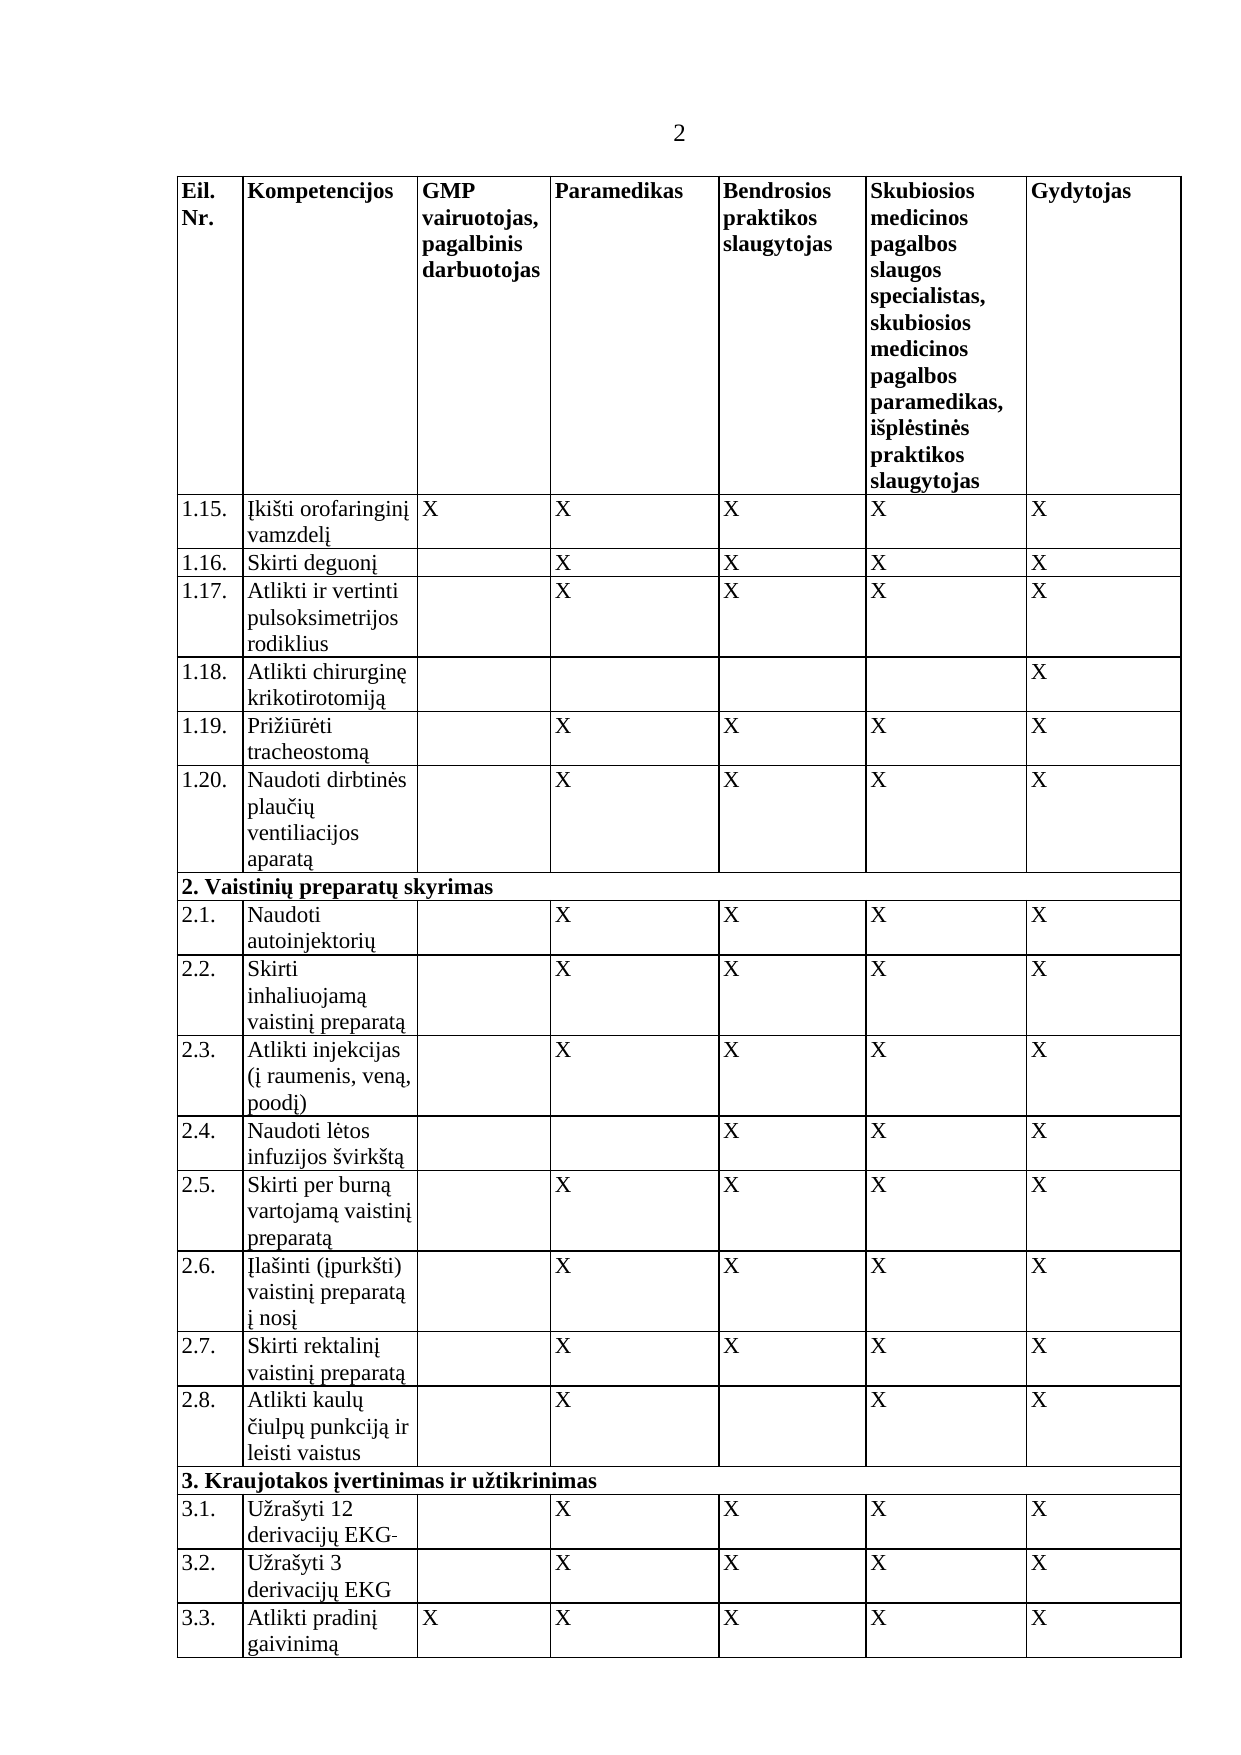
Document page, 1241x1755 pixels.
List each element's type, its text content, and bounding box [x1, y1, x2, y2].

table_cell 3.2. [178, 1550, 242, 1602]
table_cell X [1027, 577, 1180, 656]
table_cell X [867, 1550, 1026, 1602]
table_cell X [551, 1495, 718, 1548]
table_cell X [720, 1550, 865, 1602]
table_cell [418, 1495, 550, 1548]
table_cell Atlikti chirurginę krikotirotomiją [244, 658, 417, 711]
table_cell X [867, 495, 1026, 548]
table_cell X [551, 1332, 718, 1385]
table_cell 1.16. [178, 549, 242, 576]
table_cell X [1027, 549, 1180, 576]
table_cell X [1027, 1171, 1180, 1250]
table_cell 2.1. [178, 901, 242, 954]
table_cell X [720, 712, 865, 765]
table_cell Įlašinti (įpurkšti) vaistinį preparatą į nosį [244, 1252, 417, 1331]
table_cell X [551, 1171, 718, 1250]
table_cell X [867, 1117, 1026, 1169]
table_cell Užrašyti 3 derivacijų EKG [244, 1550, 417, 1602]
table_cell Atlikti ir vertinti pulsoksimetrijos rodiklius [244, 577, 417, 656]
table_cell 2.6. [178, 1252, 242, 1331]
table_cell X [867, 1171, 1026, 1250]
table_cell X [551, 1036, 718, 1115]
table_cell Naudoti lėtos infuzijos švirkštą [244, 1117, 417, 1169]
table_cell 2.8. [178, 1387, 242, 1466]
table_cell [418, 901, 550, 954]
table_cell X [1027, 1550, 1180, 1602]
table_cell X [551, 1550, 718, 1602]
table_cell [720, 1387, 865, 1466]
table_cell 3. Kraujotakos įvertinimas ir užtikrinimas [178, 1467, 1180, 1493]
table_cell X [1027, 1332, 1180, 1385]
table_cell 2.4. [178, 1117, 242, 1169]
table_cell X [551, 956, 718, 1034]
table_cell 2.5. [178, 1171, 242, 1250]
table_cell X [1027, 1252, 1180, 1331]
table_cell [418, 1252, 550, 1331]
table_cell X [1027, 712, 1180, 765]
table_cell X [551, 901, 718, 954]
table_cell X [1027, 495, 1180, 548]
table_cell X [551, 1604, 718, 1656]
table_cell [551, 658, 718, 711]
table_cell X [867, 1252, 1026, 1331]
table_cell X [720, 1117, 865, 1169]
table_cell [551, 1117, 718, 1169]
table_cell [418, 766, 550, 872]
table_cell X [1027, 901, 1180, 954]
table_cell X [720, 1036, 865, 1115]
table_cell X [551, 495, 718, 548]
table_cell X [418, 495, 550, 548]
table_cell X [720, 549, 865, 576]
table_cell [418, 577, 550, 656]
table_cell Naudoti autoinjektorių [244, 901, 417, 954]
table_cell [418, 1117, 550, 1169]
table_cell 1.15. [178, 495, 242, 548]
table_cell X [1027, 956, 1180, 1034]
table_cell 1.19. [178, 712, 242, 765]
table_cell Atlikti injekcijas (į raumenis, veną, poodį) [244, 1036, 417, 1115]
table_cell Atlikti kaulų čiulpų punkciją ir leisti vaistus [244, 1387, 417, 1466]
table_header Bendrosios praktikos slaugytojas [720, 177, 865, 493]
table_header GMP vairuotojas, pagalbinis darbuotojas [418, 177, 550, 493]
table_cell X [720, 1495, 865, 1548]
table_cell 2.2. [178, 956, 242, 1034]
table_cell 1.17. [178, 577, 242, 656]
table_cell X [867, 901, 1026, 954]
table_cell X [867, 712, 1026, 765]
table_cell Skirti per burną vartojamą vaistinį preparatą [244, 1171, 417, 1250]
table_cell Įkišti orofaringinį vamzdelį [244, 495, 417, 548]
table_cell X [720, 956, 865, 1034]
table_cell X [720, 1252, 865, 1331]
table_header Paramedikas [551, 177, 718, 493]
table_cell 1.18. [178, 658, 242, 711]
table_cell X [418, 1604, 550, 1656]
table_cell X [1027, 1387, 1180, 1466]
table_cell [418, 549, 550, 576]
table_header Kompetencijos [244, 177, 417, 493]
table_cell X [551, 1387, 718, 1466]
table_cell [418, 1036, 550, 1115]
table_cell Naudoti dirbtinės plaučių ventiliacijos aparatą [244, 766, 417, 872]
table_cell [867, 658, 1026, 711]
table_cell X [720, 1604, 865, 1656]
table_cell X [720, 577, 865, 656]
table_cell X [867, 1604, 1026, 1656]
table_cell 2. Vaistinių preparatų skyrimas [178, 873, 1180, 900]
table_cell [418, 1387, 550, 1466]
table_cell X [720, 766, 865, 872]
table_cell Skirti inhaliuojamą vaistinį preparatą [244, 956, 417, 1034]
table_cell X [551, 766, 718, 872]
table_cell X [867, 766, 1026, 872]
table_cell Skirti rektalinį vaistinį preparatą [244, 1332, 417, 1385]
table_cell X [1027, 1036, 1180, 1115]
table_cell X [1027, 1604, 1180, 1656]
table_cell X [720, 495, 865, 548]
table_cell X [551, 712, 718, 765]
table_cell X [720, 1171, 865, 1250]
table_cell X [551, 577, 718, 656]
table_cell X [720, 901, 865, 954]
table_cell [418, 1550, 550, 1602]
table_cell X [1027, 766, 1180, 872]
table_cell X [867, 549, 1026, 576]
table_cell [418, 712, 550, 765]
table_cell [418, 1332, 550, 1385]
table_cell X [551, 549, 718, 576]
table_cell [418, 1171, 550, 1250]
table_cell 1.20. [178, 766, 242, 872]
table_cell Užrašyti 12 derivacijų EKG [244, 1495, 417, 1548]
table_header Gydytojas [1027, 177, 1180, 493]
table_cell X [867, 1387, 1026, 1466]
table_cell X [867, 1332, 1026, 1385]
table_cell 2.7. [178, 1332, 242, 1385]
table_cell 3.3. [178, 1604, 242, 1656]
table_cell [418, 658, 550, 711]
table_cell X [867, 956, 1026, 1034]
table_header Skubiosios medicinos pagalbos slaugos specialistas, skubiosios medicinos pagalbos paramedikas, išplėstinės praktikos slaugytojas [867, 177, 1026, 493]
table_cell Atlikti pradinį gaivinimą [244, 1604, 417, 1656]
table_cell 3.1. [178, 1495, 242, 1548]
table_cell X [867, 1036, 1026, 1115]
table_cell X [551, 1252, 718, 1331]
table_cell Skirti deguonį [244, 549, 417, 576]
table_cell X [1027, 1117, 1180, 1169]
table_cell 2.3. [178, 1036, 242, 1115]
table_cell X [1027, 1495, 1180, 1548]
table_cell X [720, 1332, 865, 1385]
table_header Eil. Nr. [178, 177, 242, 493]
table_cell X [867, 1495, 1026, 1548]
table_cell X [1027, 658, 1180, 711]
table_cell [720, 658, 865, 711]
table_cell X [867, 577, 1026, 656]
table_cell [418, 956, 550, 1034]
table_cell Prižiūrėti tracheostomą [244, 712, 417, 765]
